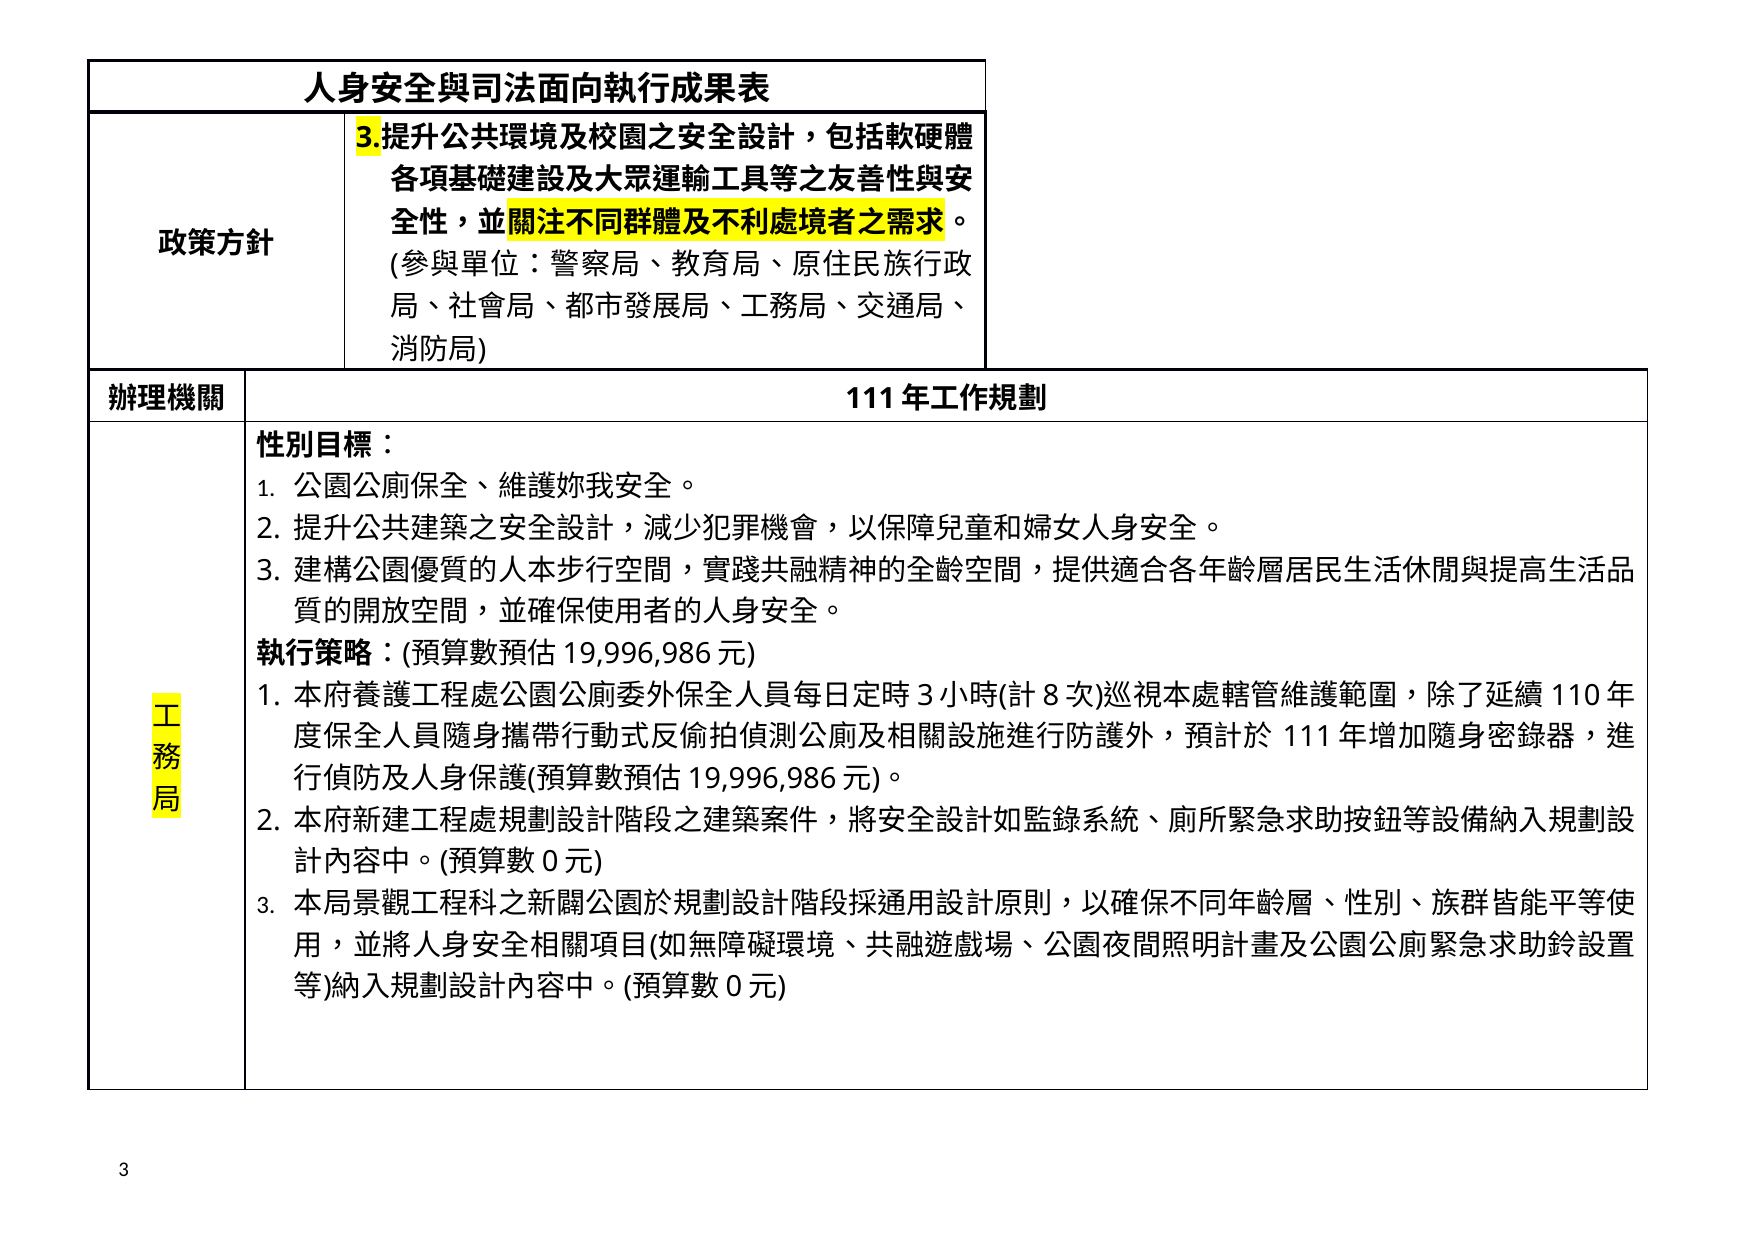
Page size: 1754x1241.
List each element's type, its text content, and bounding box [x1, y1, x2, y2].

table_cell 3.提升公共環境及校園之安全設計，包括軟硬體各項基礎建設及大眾運輸工具等之友善性與安全性，並關注不同群體及不利處境者之需求。 (參與單位：警察局、教育局、原住民族行政局、社會局、都市發展局、工務局、交通局、消防局) [345, 114, 984, 368]
table_cell 工 務 局 [90, 422, 244, 1088]
table_cell 性別目標： 公園公廁保全、維護妳我安全。 提升公共建築之安全設計，減少犯罪機會，以保障兒童和婦女人身安全。 建構公園優質的人本步行空間，實踐共融精神的全齡空間，提供適合各年齡層居民生活休閒與提高生活品質的開放空間，並確保使用者的人身安全。 執行策略：(預算數預估19,996,986元) 本府養護工程處公園公廁委外保全人員每日定時3小時(計8次)巡視本處轄管維護範圍，除了延續110年度保全人員隨身攜帶行動式反偷拍偵測公廁及相關設施進行防護外，預計於111年增加隨身密錄器，進行偵防及人身保護(預算數預估19,996,986元)。 本府新建工程處規劃設計階段之建築案件，將安全設計如監錄系統、廁所緊急求助按鈕等設備納入規劃設計內容中。(預算數0元) 本局景觀工程科之新闢公園於規劃設計階段採通用設計原則，以確保不同年齡層、性別、族群皆能平等使用，並將人身安全相關項目(如無障礙環境、共融遊戲場、公園夜間照明計畫及公園公廁緊急求助鈴設置等)納入規劃設計內容中。(預算數0元) [246, 422, 1647, 1088]
table_cell 111年工作規劃 [246, 371, 1647, 421]
table_cell 辦理機關 [90, 371, 244, 421]
table_header 人身安全與司法面向執行成果表 [90, 62, 985, 110]
table_cell 政策方針 [90, 114, 344, 368]
